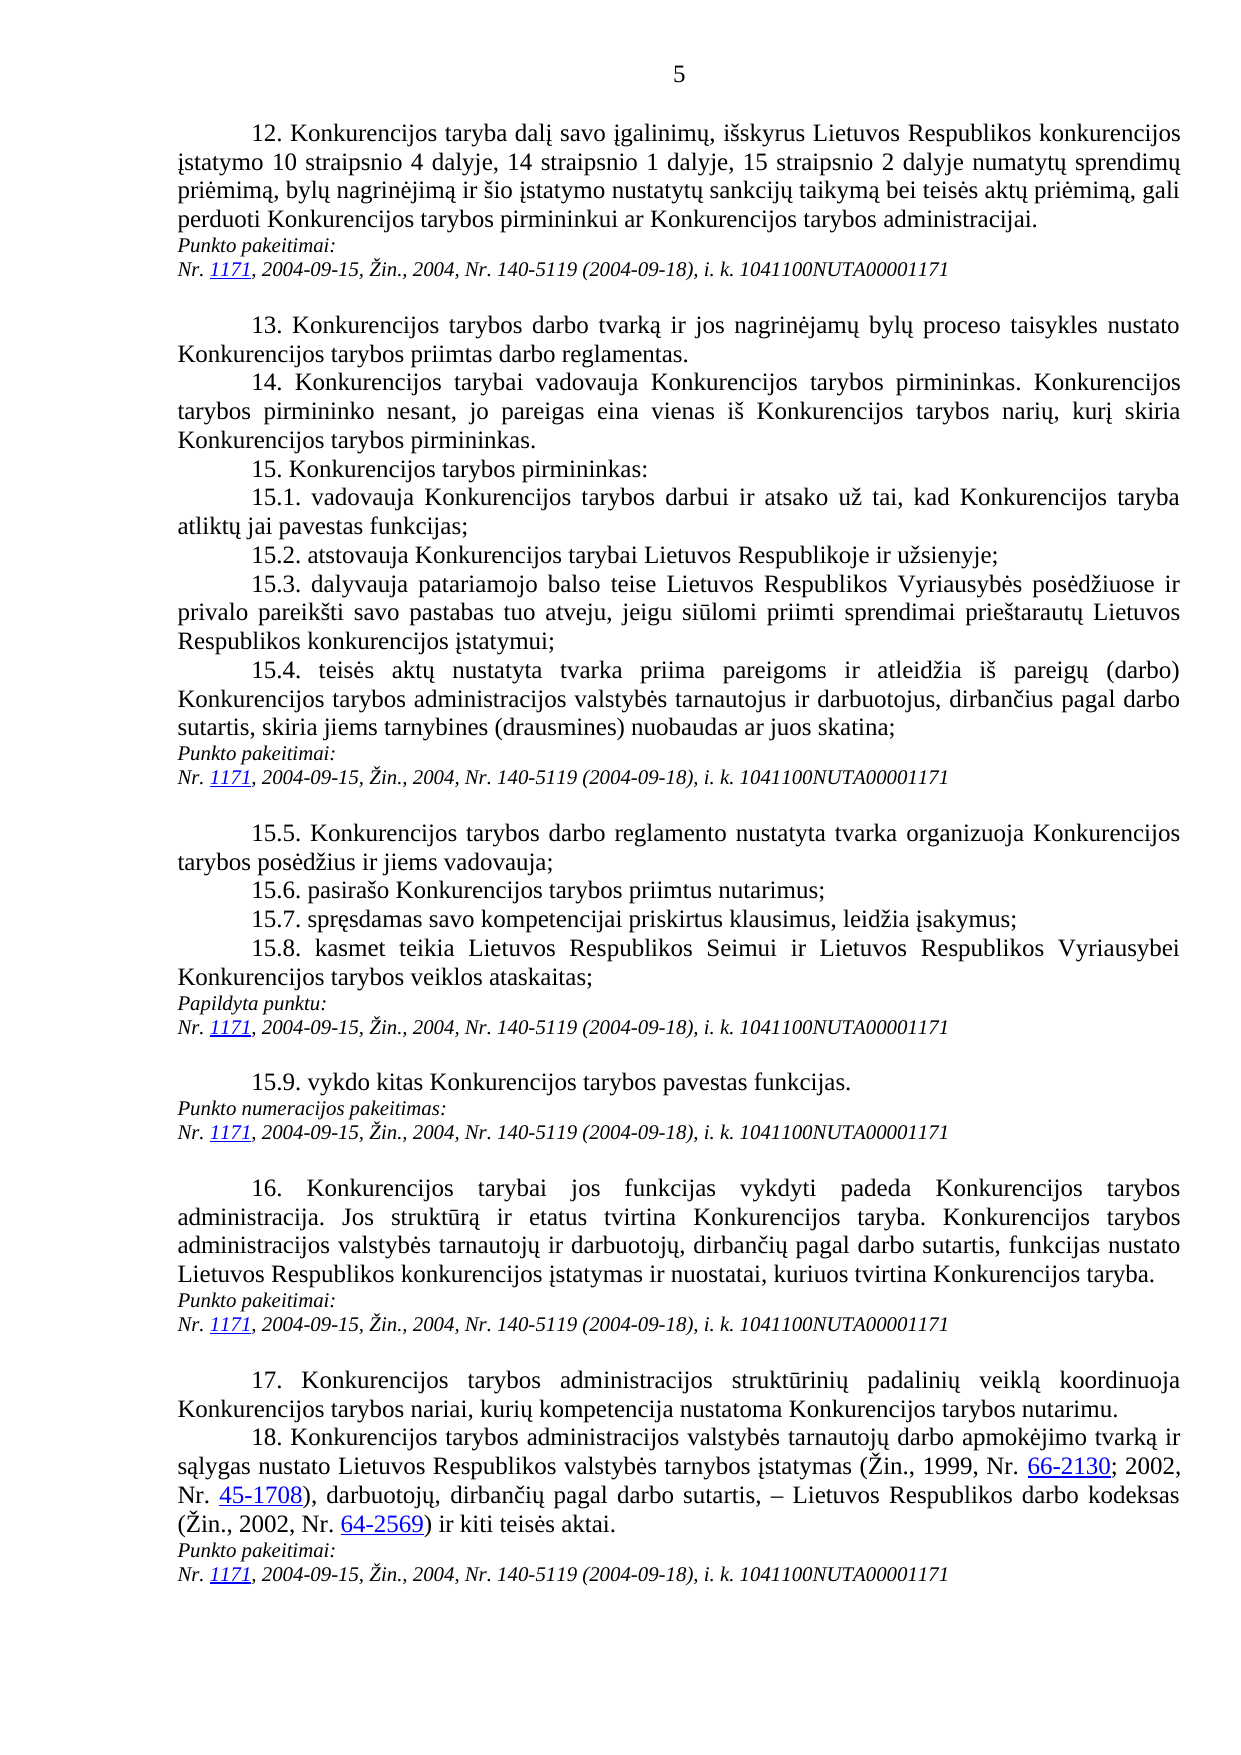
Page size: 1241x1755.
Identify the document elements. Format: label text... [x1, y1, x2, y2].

text Papildyta punktu: [177, 991, 1181, 1015]
text Punkto numeracijos pakeitimas: [177, 1096, 1181, 1120]
text 12. Konkurencijos taryba dalį savo įgalinimų, išskyrus Lietuvos Respublikos konkurencijos įstatymo 10 straipsnio 4 dalyje, 14 straipsnio 1 dalyje, 15 straipsnio 2 dalyje numatytų sprendimų priėmimą, bylų nagrinėjimą ir šio įstatymo nustatytų sankcijų taikymą bei teisės aktų priėmimą, gali perduoti Konkurencijos tarybos pirmininkui ar Konkurencijos tarybos administracijai. [177, 118, 1181, 233]
text Punkto pakeitimai: [177, 741, 1181, 765]
text Punkto pakeitimai: [177, 1537, 1181, 1562]
text Punkto pakeitimai: [177, 233, 1181, 257]
text 15.9. vykdo kitas Konkurencijos tarybos pavestas funkcijas. [177, 1067, 1181, 1096]
text 17. Konkurencijos tarybos administracijos struktūrinių padalinių veiklą koordinuoja Konkurencijos tarybos nariai, kurių kompetencija nustatoma Konkurencijos tarybos nutarimu. [177, 1365, 1181, 1422]
text Punkto pakeitimai: [177, 1288, 1181, 1312]
text 15.8. kasmet teikia Lietuvos Respublikos Seimui ir Lietuvos Respublikos Vyriausybei Konkurencijos tarybos veiklos ataskaitas; [177, 933, 1181, 991]
text 15.2. atstovauja Konkurencijos tarybai Lietuvos Respublikoje ir užsienyje; [177, 540, 1181, 569]
text 15.7. spręsdamas savo kompetencijai priskirtus klausimus, leidžia įsakymus; [177, 904, 1181, 933]
text 13. Konkurencijos tarybos darbo tvarką ir jos nagrinėjamų bylų proceso taisykles nustato Konkurencijos tarybos priimtas darbo reglamentas. [177, 310, 1181, 367]
text Nr. 1171, 2004-09-15, Žin., 2004, Nr. 140-5119 (2004-09-18), i. k. 1041100NUTA00001171 [177, 1015, 1181, 1039]
text Nr. 1171, 2004-09-15, Žin., 2004, Nr. 140-5119 (2004-09-18), i. k. 1041100NUTA00001171 [177, 257, 1181, 281]
text Nr. 1171, 2004-09-15, Žin., 2004, Nr. 140-5119 (2004-09-18), i. k. 1041100NUTA00001171 [177, 765, 1181, 789]
text 14. Konkurencijos tarybai vadovauja Konkurencijos tarybos pirmininkas. Konkurencijos tarybos pirmininko nesant, jo pareigas eina vienas iš Konkurencijos tarybos narių, kurį skiria Konkurencijos tarybos pirmininkas. [177, 367, 1181, 454]
text 15.1. vadovauja Konkurencijos tarybos darbui ir atsako už tai, kad Konkurencijos taryba atliktų jai pavestas funkcijas; [177, 482, 1181, 540]
text 16. Konkurencijos tarybai jos funkcijas vykdyti padeda Konkurencijos tarybos administracija. Jos struktūrą ir etatus tvirtina Konkurencijos taryba. Konkurencijos tarybos administracijos valstybės tarnautojų ir darbuotojų, dirbančių pagal darbo sutartis, funkcijas nustato Lietuvos Respublikos konkurencijos įstatymas ir nuostatai, kuriuos tvirtina Konkurencijos taryba. [177, 1173, 1181, 1288]
text Nr. 1171, 2004-09-15, Žin., 2004, Nr. 140-5119 (2004-09-18), i. k. 1041100NUTA00001171 [177, 1562, 1181, 1586]
text 15.6. pasirašo Konkurencijos tarybos priimtus nutarimus; [177, 876, 1181, 904]
text Nr. 1171, 2004-09-15, Žin., 2004, Nr. 140-5119 (2004-09-18), i. k. 1041100NUTA00001171 [177, 1120, 1181, 1144]
text Nr. 1171, 2004-09-15, Žin., 2004, Nr. 140-5119 (2004-09-18), i. k. 1041100NUTA00001171 [177, 1312, 1181, 1336]
text 15. Konkurencijos tarybos pirmininkas: [177, 454, 1181, 482]
text 15.4. teisės aktų nustatyta tvarka priima pareigoms ir atleidžia iš pareigų (darbo) Konkurencijos tarybos administracijos valstybės tarnautojus ir darbuotojus, dirbančius pagal darbo sutartis, skiria jiems tarnybines (drausmines) nuobaudas ar juos skatina; [177, 655, 1181, 741]
text 18. Konkurencijos tarybos administracijos valstybės tarnautojų darbo apmokėjimo tvarką ir sąlygas nustato Lietuvos Respublikos valstybės tarnybos įstatymas (Žin., 1999, Nr. 66-2130; 2002, Nr. 45-1708), darbuotojų, dirbančių pagal darbo sutartis, – Lietuvos Respublikos darbo kodeksas (Žin., 2002, Nr. 64-2569) ir kiti teisės aktai. [177, 1422, 1181, 1537]
text 15.5. Konkurencijos tarybos darbo reglamento nustatyta tvarka organizuoja Konkurencijos tarybos posėdžius ir jiems vadovauja; [177, 818, 1181, 876]
text 15.3. dalyvauja patariamojo balso teise Lietuvos Respublikos Vyriausybės posėdžiuose ir privalo pareikšti savo pastabas tuo atveju, jeigu siūlomi priimti sprendimai prieštarautų Lietuvos Respublikos konkurencijos įstatymui; [177, 569, 1181, 655]
